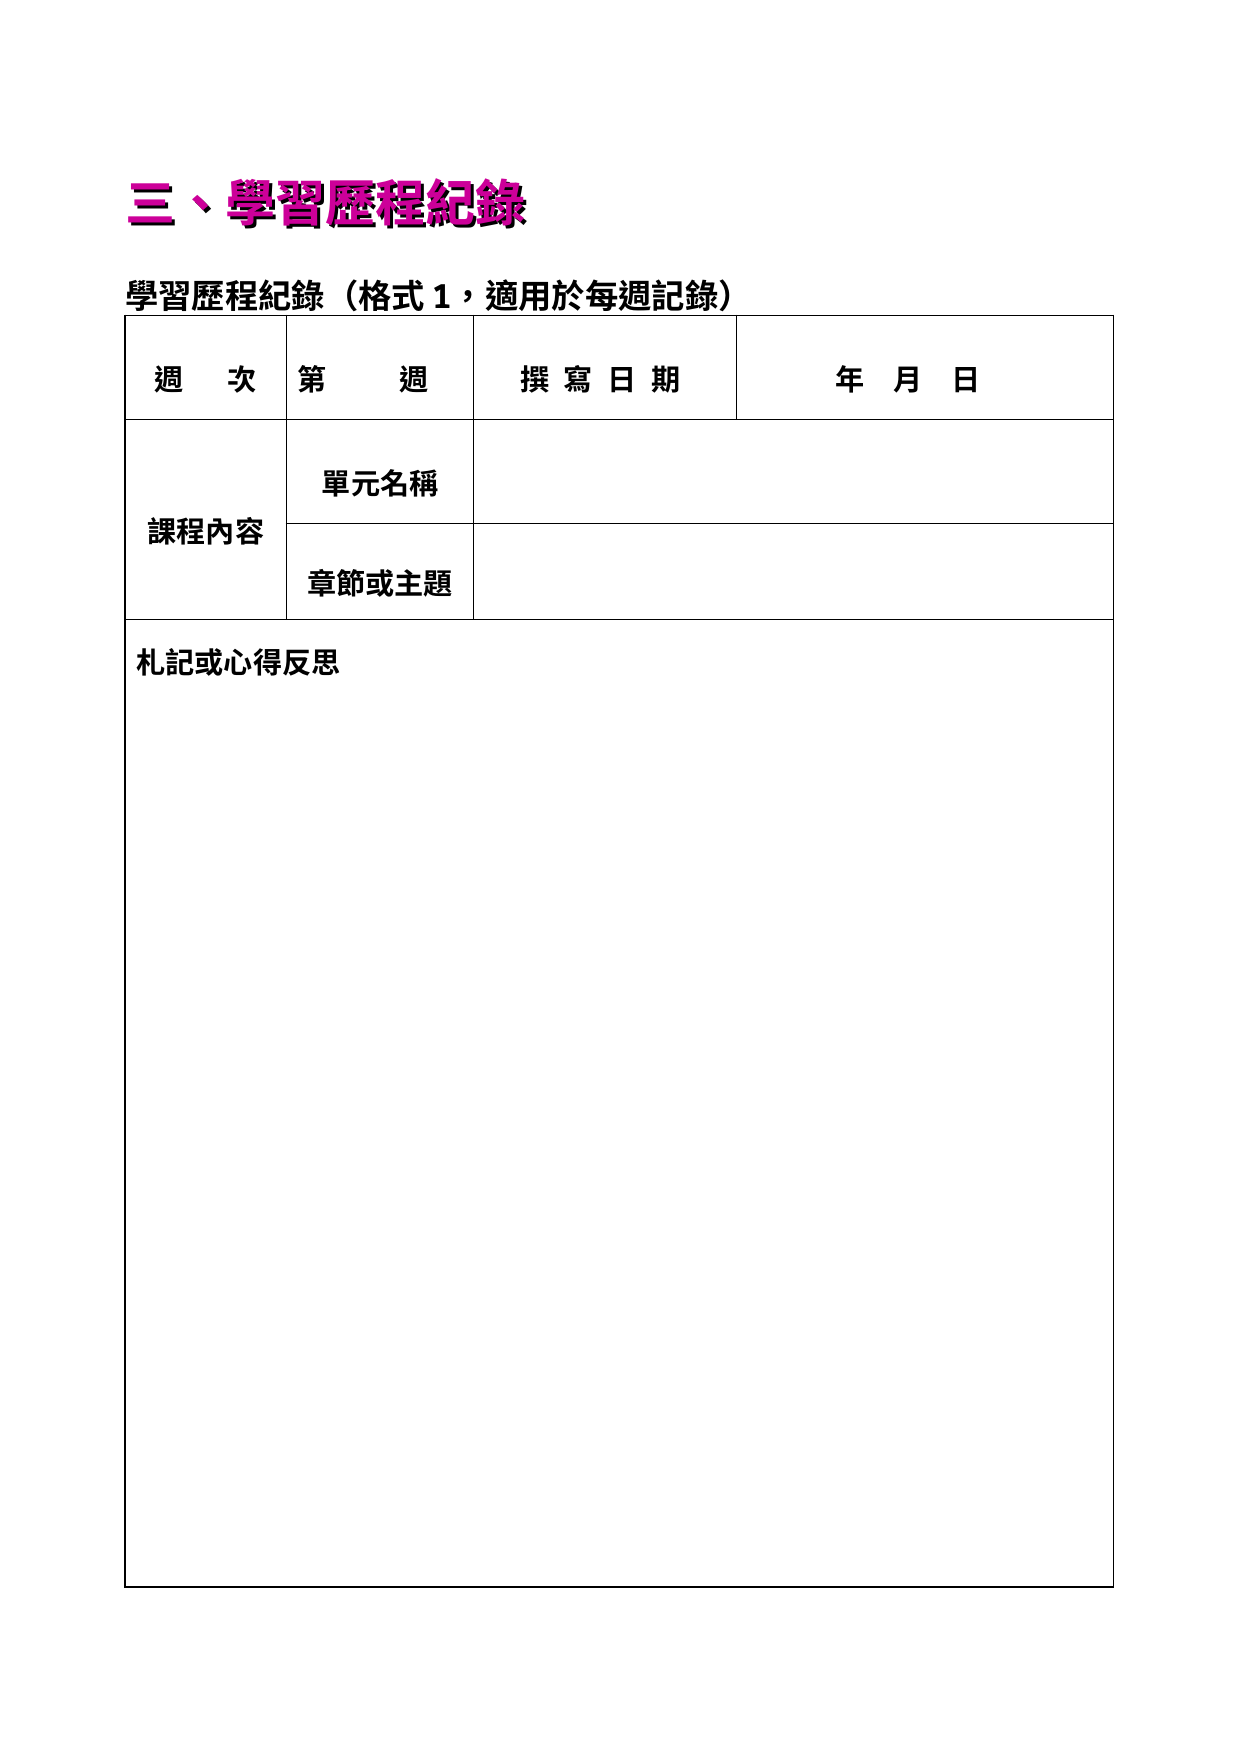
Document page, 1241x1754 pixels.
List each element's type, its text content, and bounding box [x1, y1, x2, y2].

table_header 撰 寫 日 期 [474, 316, 736, 419]
table_cell 單元名稱 [287, 420, 473, 523]
table_cell 課程內容 [126, 420, 286, 618]
table_header 週 次 [126, 316, 286, 419]
table_cell [474, 420, 1113, 523]
table_header 年 月 日 [737, 316, 1113, 419]
table_cell [474, 524, 1113, 618]
table_header 第 週 [287, 316, 473, 419]
table_cell 章節或主題 [287, 524, 473, 618]
table_cell 札記或心得反思 [126, 620, 1113, 1586]
text 三、學習歷程紀錄 [125, 127, 1115, 252]
text 學習歷程紀錄（格式1，適用於每週記錄） [125, 252, 1115, 314]
